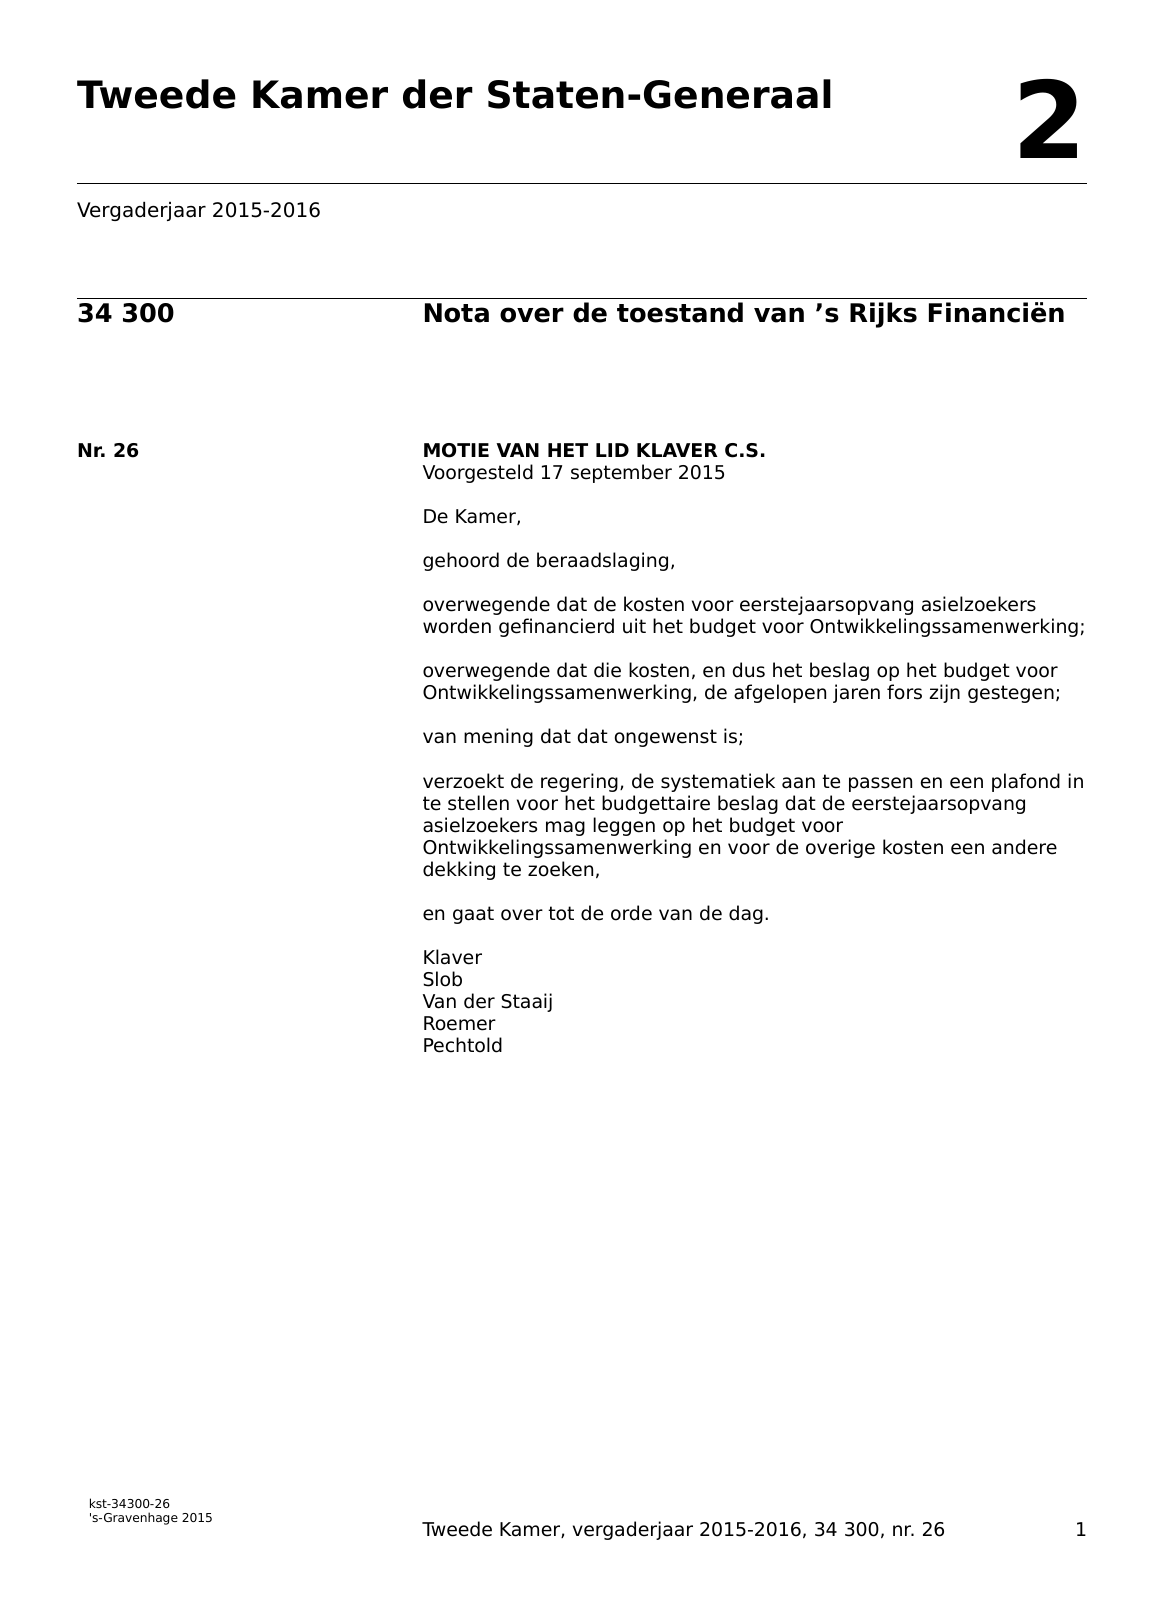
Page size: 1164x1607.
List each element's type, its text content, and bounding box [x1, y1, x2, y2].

text 's-Gravenhage 2015 [88, 1511, 323, 1525]
text Van der Staaij [422, 991, 1087, 1013]
text overwegende dat die kosten, en dus het beslag op het budget voor Ontwikkelingssamenwerking, de afgelopen jaren fors zijn gestegen; [422, 660, 1087, 704]
text en gaat over tot de orde van de dag. [422, 903, 1087, 925]
table_cell Vergaderjaar 2015-2016 [77, 184, 1087, 298]
table_header 2 [886, 59, 1087, 183]
text kst-34300-26 [88, 1497, 323, 1511]
text gehoord de beraadslaging, [422, 550, 1087, 572]
text De Kamer, [422, 506, 1087, 528]
text Slob [422, 969, 1087, 991]
text Roemer [422, 1013, 1087, 1035]
text Klaver [422, 947, 1087, 969]
text overwegende dat de kosten voor eerstejaarsopvang asielzoekers worden gefinancierd uit het budget voor Ontwikkelingssamenwerking; [422, 594, 1087, 638]
text Pechtold [422, 1035, 1087, 1057]
text van mening dat dat ongewenst is; [422, 726, 1087, 748]
text Voorgesteld 17 september 2015 [422, 462, 1087, 484]
text verzoekt de regering, de systematiek aan te passen en een plafond in te stellen voor het budgettaire beslag dat de eerstejaarsopvang asielzoekers mag leggen op het budget voor Ontwikkelingssamenwerking en voor de overige kosten een andere dekking te zoeken, [422, 771, 1087, 881]
table_header Tweede Kamer der Staten-Generaal [77, 59, 886, 183]
subtitle 34 300 Nota over de toestand van ’s Rijks Financiën [77, 299, 1087, 329]
subtitle Nr. 26 MOTIE VAN HET LID KLAVER C.S. [77, 440, 1087, 462]
